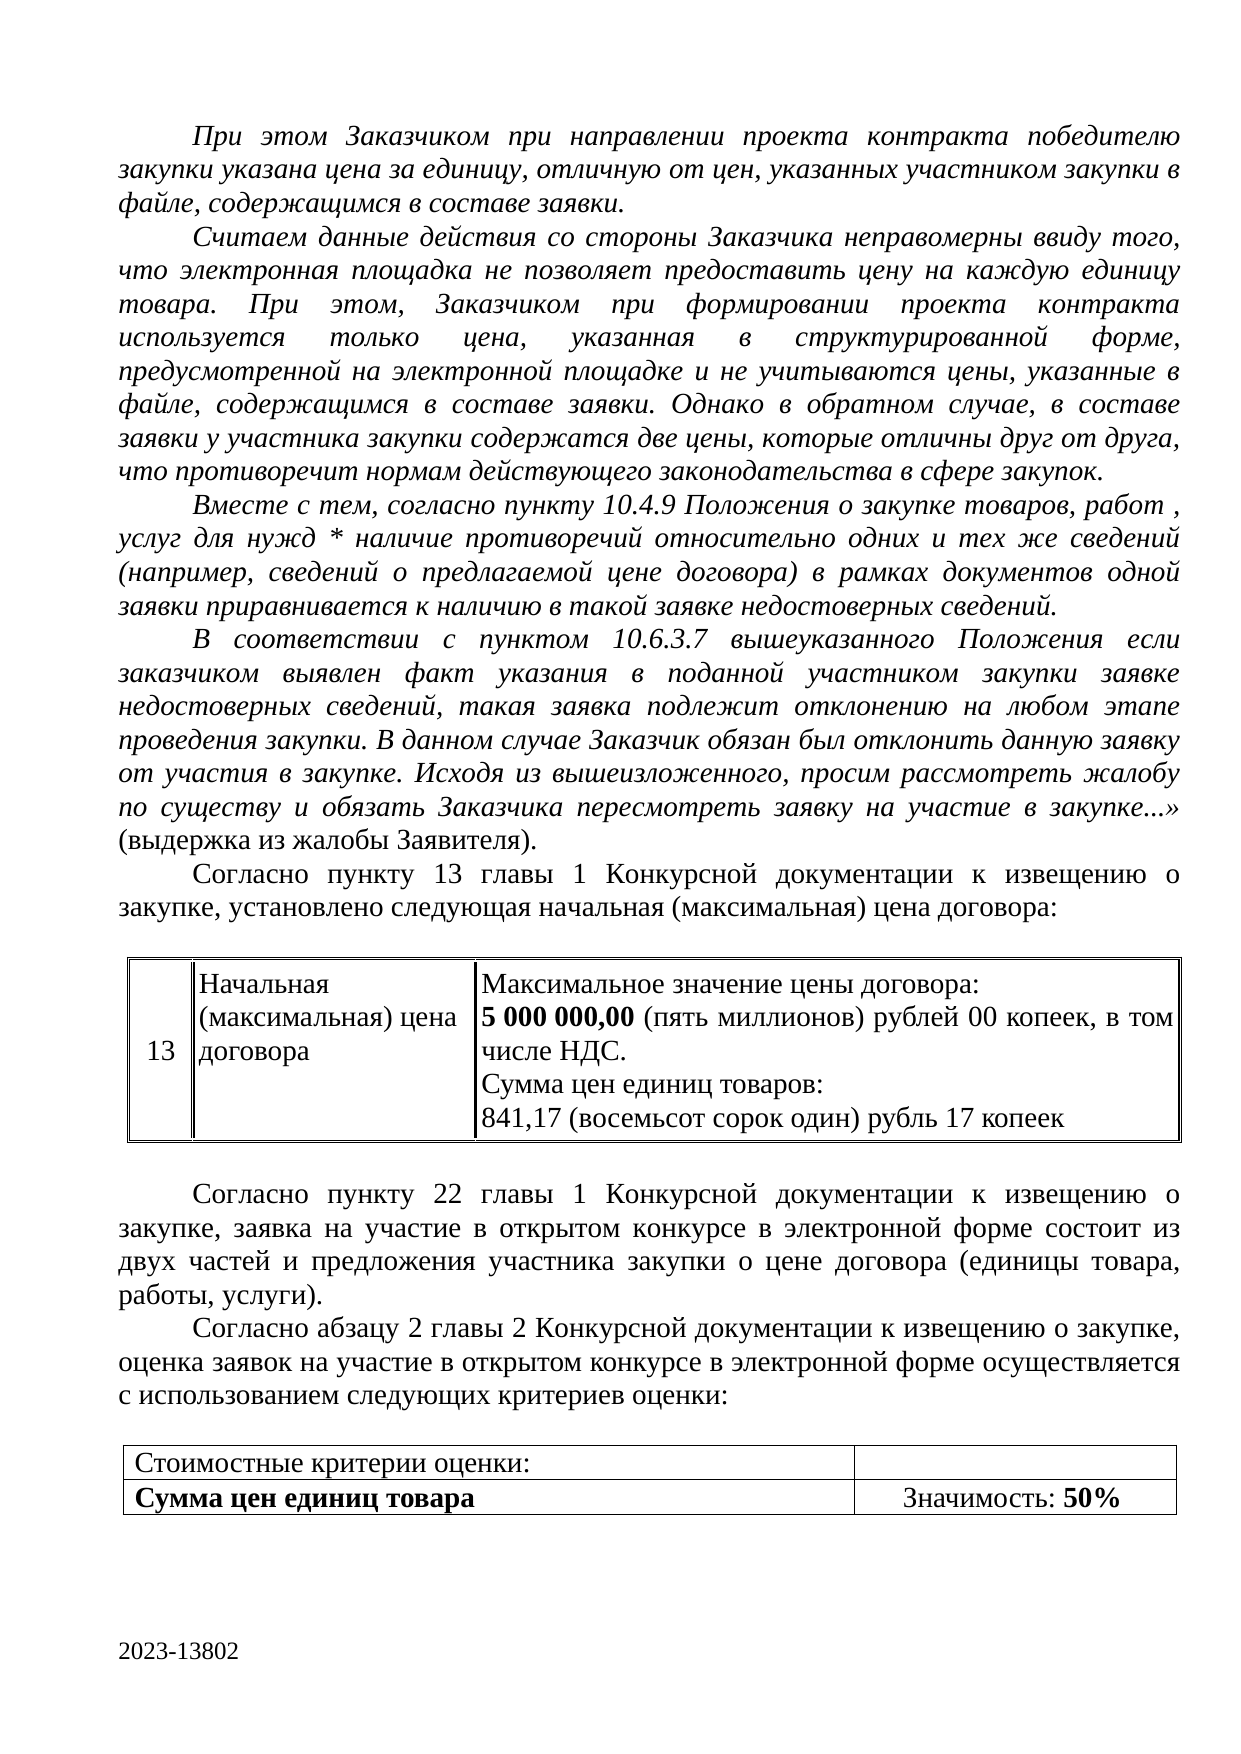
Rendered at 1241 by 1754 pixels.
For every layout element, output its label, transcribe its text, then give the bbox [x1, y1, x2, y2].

table_header Начальная (максимальная) цена договора [193, 960, 475, 1139]
text Согласно пункту 13 главы 1 Конкурсной документации к извещению о закупке, установлено следующая начальная (максимальная) цена договора: [118, 856, 1181, 923]
table_header Стоимостные критерии оценки: [124, 1446, 854, 1479]
text В соответствии с пунктом 10.6.3.7 вышеуказанного Положения если заказчиком выявлен факт указания в поданной участником закупки заявке недостоверных сведений, такая заявка подлежит отклонению на любом этапе проведения закупки. В данном случае Заказчик обязан был отклонить данную заявку от участия в закупке. Исходя из вышеизложенного, просим рассмотреть жалобу по существу и обязать Заказчика пересмотреть заявку на участие в закупке...» (выдержка из жалобы Заявителя). [118, 621, 1181, 856]
text Вместе с тем, согласно пункту 10.4.9 Положения о закупке товаров, работ , услуг для нужд * наличие противоречий относительно одних и тех же сведений (например, сведений о предлагаемой цене договора) в рамках документов одной заявки приравнивается к наличию в такой заявке недостоверных сведений. [118, 487, 1181, 621]
text Согласно абзацу 2 главы 2 Конкурсной документации к извещению о закупке, оценка заявок на участие в открытом конкурсе в электронной форме осуществляется с использованием следующих критериев оценки: [118, 1310, 1181, 1411]
table_header 13 [129, 958, 193, 1139]
table_header [855, 1446, 1176, 1479]
table_cell Значимость: 50% [855, 1480, 1176, 1514]
text Считаем данные действия со стороны Заказчика неправомерны ввиду того, что электронная площадка не позволяет предоставить цену на каждую единицу товара. При этом, Заказчиком при формировании проекта контракта используется только цена, указанная в структурированной форме, предусмотренной на электронной площадке и не учитываются цены, указанные в файле, содержащимся в составе заявки. Однако в обратном случае, в составе заявки у участника закупки содержатся две цены, которые отличны друг от друга, что противоречит нормам действующего законодательства в сфере закупок. [118, 219, 1181, 487]
table_header Максимальное значение цены договора: 5 000 000,00 (пять миллионов) рублей 00 копеек, в том числе НДС. Сумма цен единиц товаров: 841,17 (восемьсот сорок один) рубль 17 копеек [475, 960, 1178, 1139]
text При этом Заказчиком при направлении проекта контракта победителю закупки указана цена за единицу, отличную от цен, указанных участником закупки в файле, содержащимся в составе заявки. [118, 118, 1181, 219]
table_cell Сумма цен единиц товара [124, 1480, 854, 1514]
text Согласно пункту 22 главы 1 Конкурсной документации к извещению о закупке, заявка на участие в открытом конкурсе в электронной форме состоит из двух частей и предложения участника закупки о цене договора (единицы товара, работы, услуги). [118, 1176, 1181, 1310]
